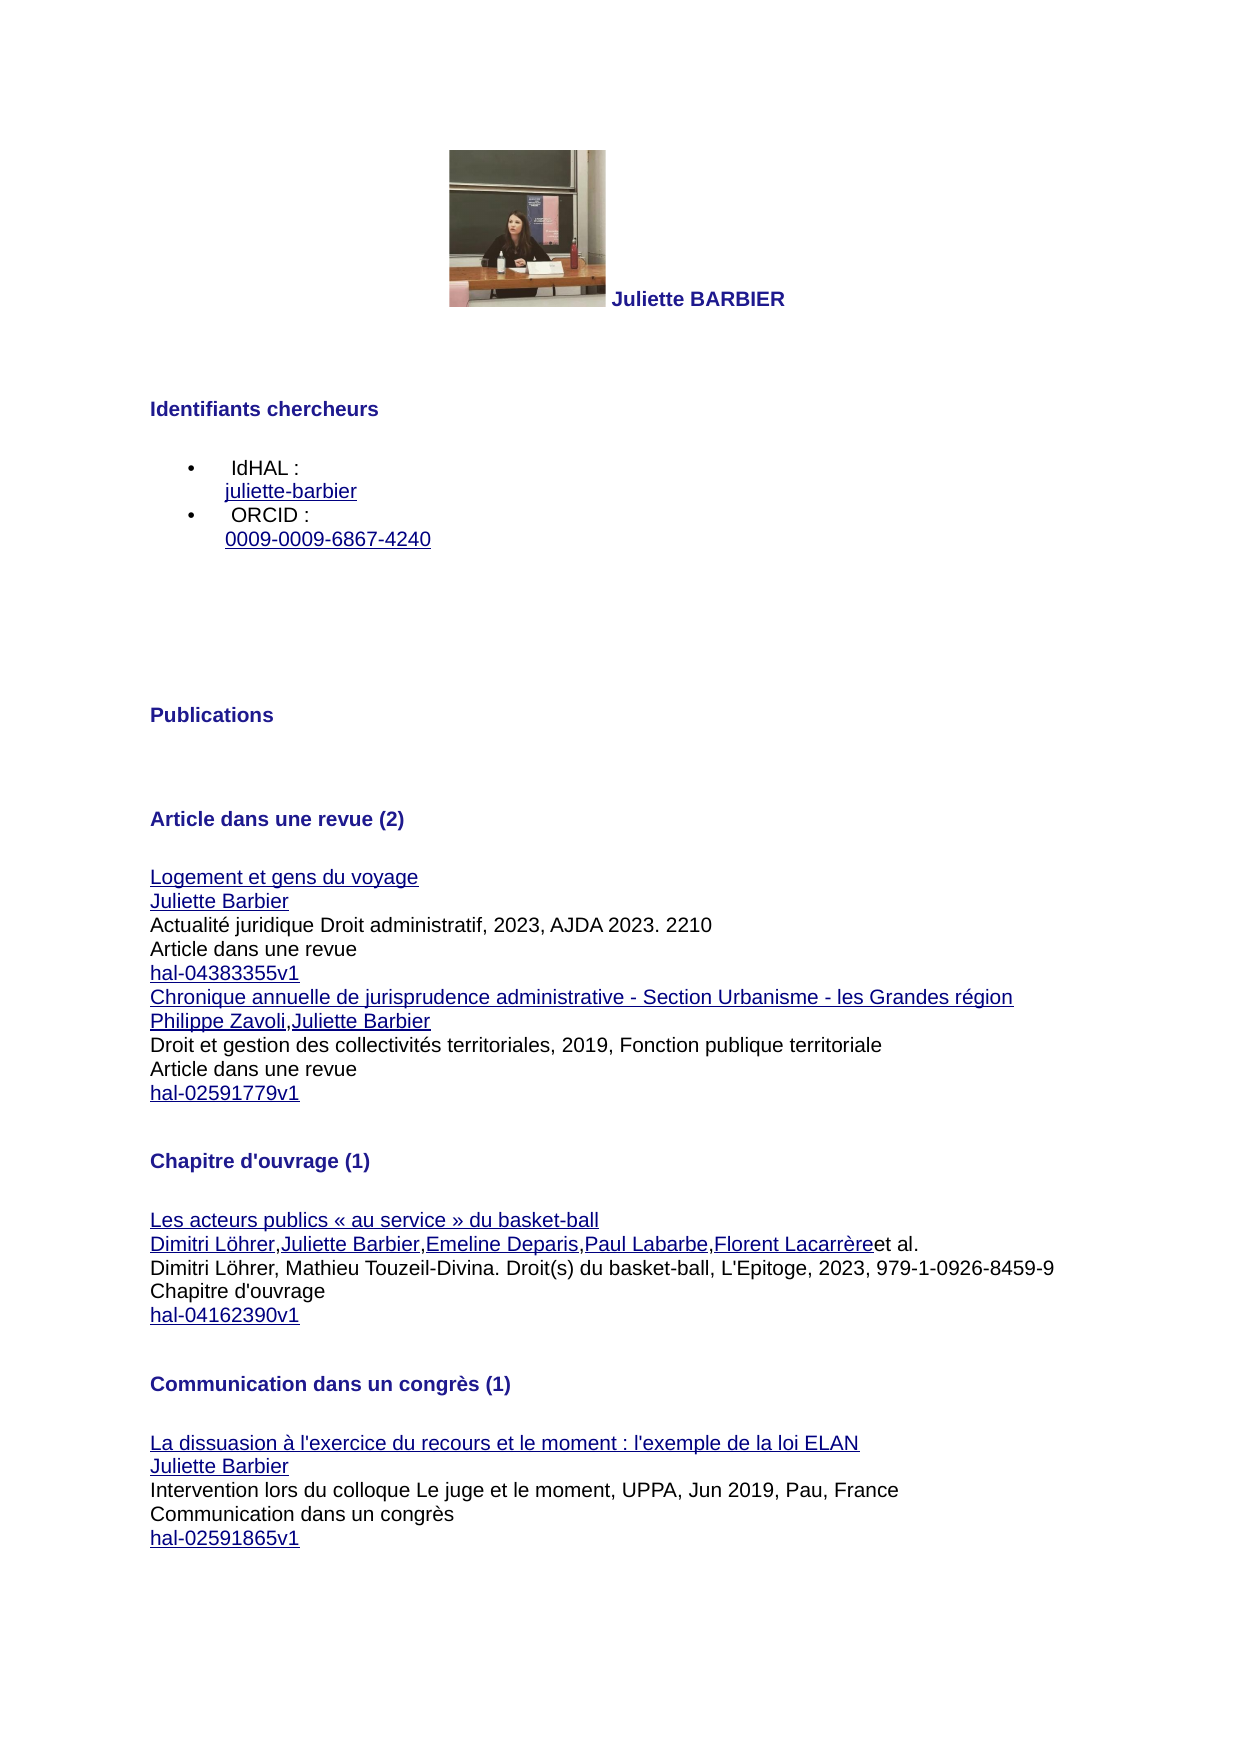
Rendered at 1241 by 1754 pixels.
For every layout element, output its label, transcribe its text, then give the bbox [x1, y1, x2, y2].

subtitle Juliette BARBIER [150, 150, 1090, 311]
table_header Les acteurs publics « au service » du basket-ball Dimitri Löhrer,Juliette Barbier,Emeline Deparis,Paul Labarbe,Florent Lacarrèreet al. Dimitri Löhrer, Mathieu Touzeil-Divina. Droit(s) du basket-ball, L'Epitoge, 2023, 979-1-0926-8459-9 Chapitre d'ouvrage hal-04162390v1 [150, 1208, 1090, 1327]
table_header La dissuasion à l'exercice du recours et le moment : l'exemple de la loi ELAN Juliette Barbier Intervention lors du colloque Le juge et le moment, UPPA, Jun 2019, Pau, France Communication dans un congrès hal-02591865v1 [150, 1430, 1090, 1550]
list ORCID : [187, 503, 1090, 527]
list 0009-0009-6867-4240 [187, 527, 1090, 551]
picture [449, 150, 606, 307]
subtitle Communication dans un congrès (1) [150, 1372, 1090, 1396]
table_cell Chronique annuelle de jurisprudence administrative - Section Urbanisme - les Grandes région Philippe Zavoli,Juliette Barbier Droit et gestion des collectivités territoriales, 2019, Fonction publique territoriale Article dans une revue hal-02591779v1 [150, 985, 1090, 1104]
subtitle Identifiants chercheurs [150, 397, 1090, 421]
subtitle Publications [150, 703, 1090, 727]
subtitle Article dans une revue (2) [150, 806, 1090, 830]
subtitle Chapitre d'ouvrage (1) [150, 1149, 1090, 1173]
list juliette-barbier [187, 479, 1090, 503]
list IdHAL : [187, 455, 1090, 479]
table_header Logement et gens du voyage Juliette Barbier Actualité juridique Droit administratif, 2023, AJDA 2023. 2210 Article dans une revue hal-04383355v1 [150, 865, 1090, 984]
